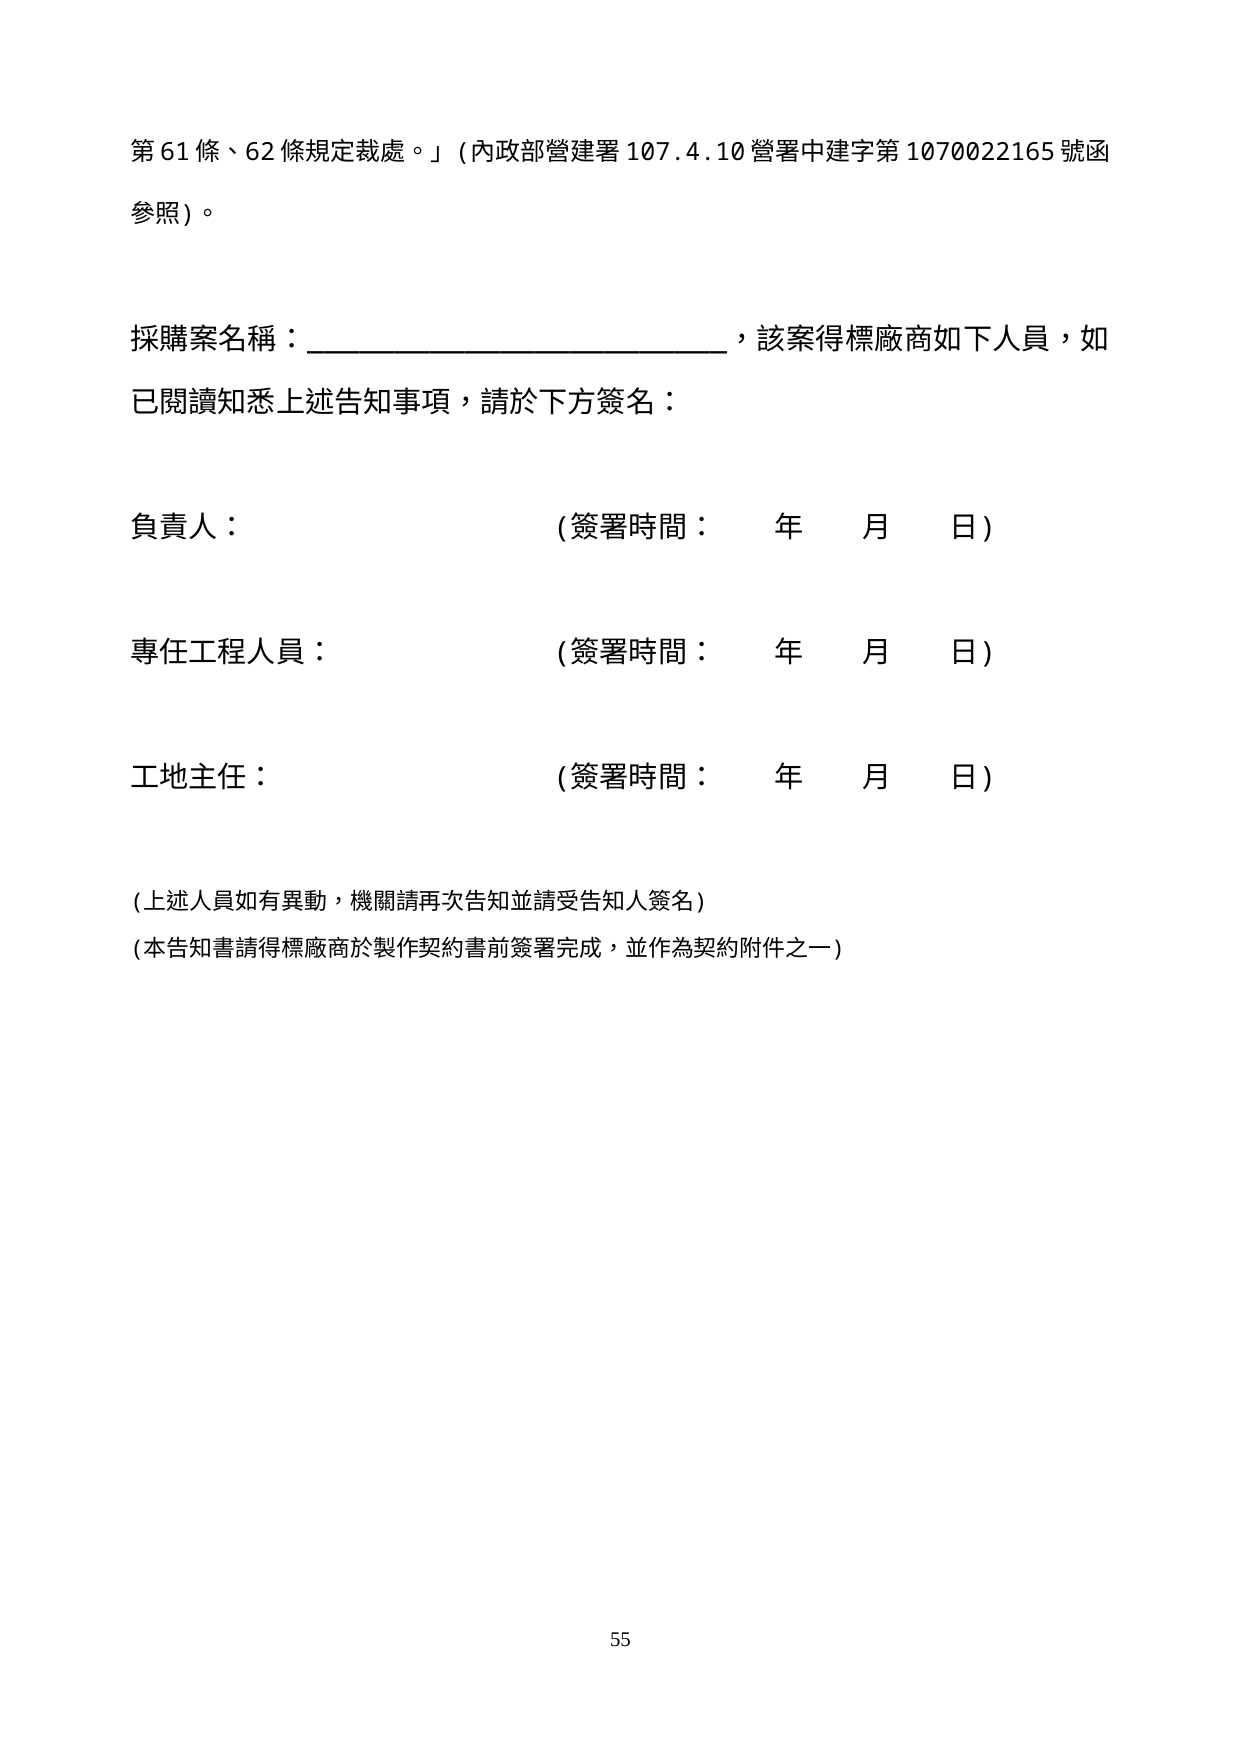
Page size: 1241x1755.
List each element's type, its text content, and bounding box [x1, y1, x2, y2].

text (上述人員如有異動，機關請再次告知並請受告知人簽名) [130, 858, 1110, 920]
list 第61條、62條規定裁處。」(內政部營建署107.4.10營署中建字第1070022165號函參照)。 [80, 108, 1110, 233]
text 專任工程人員： (簽署時間： 年 月 日) [130, 608, 1110, 670]
text 工地主任： (簽署時間： 年 月 日) [130, 733, 1110, 795]
text (本告知書請得標廠商於製作契約書前簽署完成，並作為契約附件之一) [130, 920, 1103, 966]
text 採購案名稱：________________________，該案得標廠商如下人員，如已閱讀知悉上述告知事項，請於下方簽名： [130, 295, 1110, 420]
text 負責人： (簽署時間： 年 月 日) [130, 483, 1110, 545]
